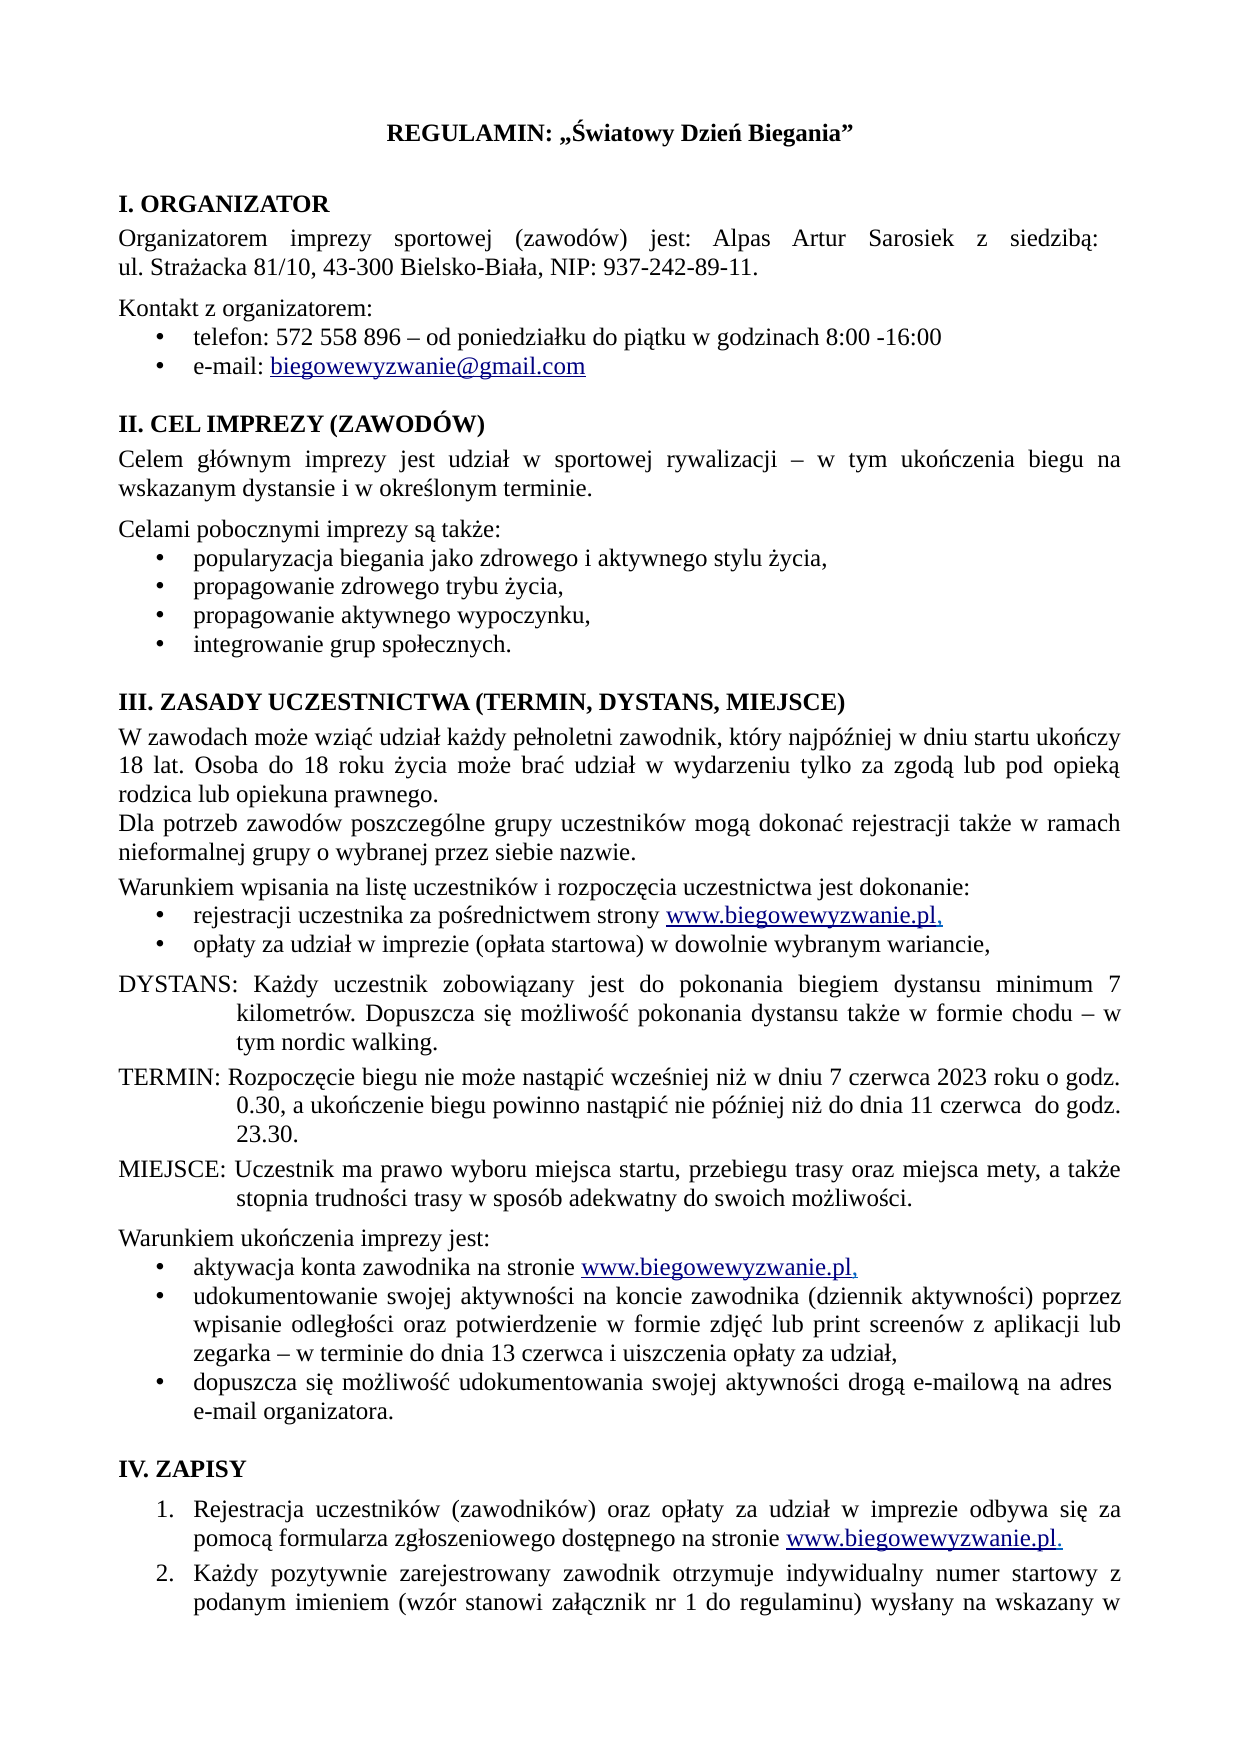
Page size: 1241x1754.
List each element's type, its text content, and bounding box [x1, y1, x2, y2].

list propagowanie zdrowego trybu życia, [156, 571, 1122, 600]
text DYSTANS: Każdy uczestnik zobowiązany jest do pokonania biegiem dystansu minimum 7 kilometrów. Dopuszcza się możliwość pokonania dystansu także w formie chodu – w tym nordic walking. [118, 969, 1122, 1056]
list opłaty za udział w imprezie (opłata startowa) w dowolnie wybranym wariancie, [156, 929, 1122, 958]
text Dla potrzeb zawodów poszczególne grupy uczestników mogą dokonać rejestracji także w ramach nieformalnej grupy o wybranej przez siebie nazwie. [118, 808, 1122, 866]
list udokumentowanie swojej aktywności na koncie zawodnika (dziennik aktywności) poprzez wpisanie odległości oraz potwierdzenie w formie zdjęć lub print screenów z aplikacji lub zegarka – w terminie do dnia 13 czerwca i uiszczenia opłaty za udział, [156, 1281, 1122, 1367]
list rejestracji uczestnika za pośrednictwem strony www.biegowewyzwanie.pl, [156, 900, 1122, 929]
text TERMIN: Rozpoczęcie biegu nie może nastąpić wcześniej niż w dniu 7 czerwca 2023 roku o godz. 0.30, a ukończenie biegu powinno nastąpić nie później niż do dnia 11 czerwca do godz. 23.30. [118, 1062, 1122, 1148]
list telefon: 572 558 896 – od poniedziałku do piątku w godzinach 8:00 -16:00 [156, 322, 1122, 351]
list Każdy pozytywnie zarejestrowany zawodnik otrzymuje indywidualny numer startowy z podanym imieniem (wzór stanowi załącznik nr 1 do regulaminu) wysłany na wskazany w [156, 1558, 1122, 1616]
text MIEJSCE: Uczestnik ma prawo wyboru miejsca startu, przebiegu trasy oraz miejsca mety, a także stopnia trudności trasy w sposób adekwatny do swoich możliwości. [118, 1154, 1122, 1211]
text II. CEL IMPREZY (ZAWODÓW) [118, 409, 1122, 438]
list dopuszcza się możliwość udokumentowania swojej aktywności drogą e-mailową na adres e-mail organizatora. [156, 1367, 1122, 1424]
list e-mail: biegowewyzwanie@gmail.com [156, 351, 1122, 380]
text I. ORGANIZATOR [118, 189, 1122, 218]
list popularyzacja biegania jako zdrowego i aktywnego stylu życia, [156, 543, 1122, 571]
text Warunkiem wpisania na listę uczestników i rozpoczęcia uczestnictwa jest dokonanie: [118, 872, 1122, 900]
text Kontakt z organizatorem: [118, 293, 1122, 322]
text REGULAMIN: „Światowy Dzień Biegania” [118, 118, 1122, 147]
text IV. ZAPISY [118, 1454, 1122, 1483]
text W zawodach może wziąć udział każdy pełnoletni zawodnik, który najpóźniej w dniu startu ukończy 18 lat. Osoba do 18 roku życia może brać udział w wydarzeniu tylko za zgodą lub pod opieką rodzica lub opiekuna prawnego. [118, 722, 1122, 808]
text Celami pobocznymi imprezy są także: [118, 514, 1122, 543]
list Rejestracja uczestników (zawodników) oraz opłaty za udział w imprezie odbywa się za pomocą formularza zgłoszeniowego dostępnego na stronie www.biegowewyzwanie.pl. [156, 1494, 1122, 1552]
text Celem głównym imprezy jest udział w sportowej rywalizacji – w tym ukończenia biegu na wskazanym dystansie i w określonym terminie. [118, 444, 1122, 501]
text Warunkiem ukończenia imprezy jest: [118, 1223, 1122, 1252]
list propagowanie aktywnego wypoczynku, [156, 600, 1122, 629]
text Organizatorem imprezy sportowej (zawodów) jest: Alpas Artur Sarosiek z siedzibą: ul. Strażacka 81/10, 43-300 Bielsko-Biała, NIP: 937-242-89-11. [118, 223, 1122, 281]
text III. ZASADY UCZESTNICTWA (TERMIN, DYSTANS, MIEJSCE) [118, 687, 1122, 716]
list aktywacja konta zawodnika na stronie www.biegowewyzwanie.pl, [156, 1252, 1122, 1281]
list integrowanie grup społecznych. [156, 629, 1122, 658]
